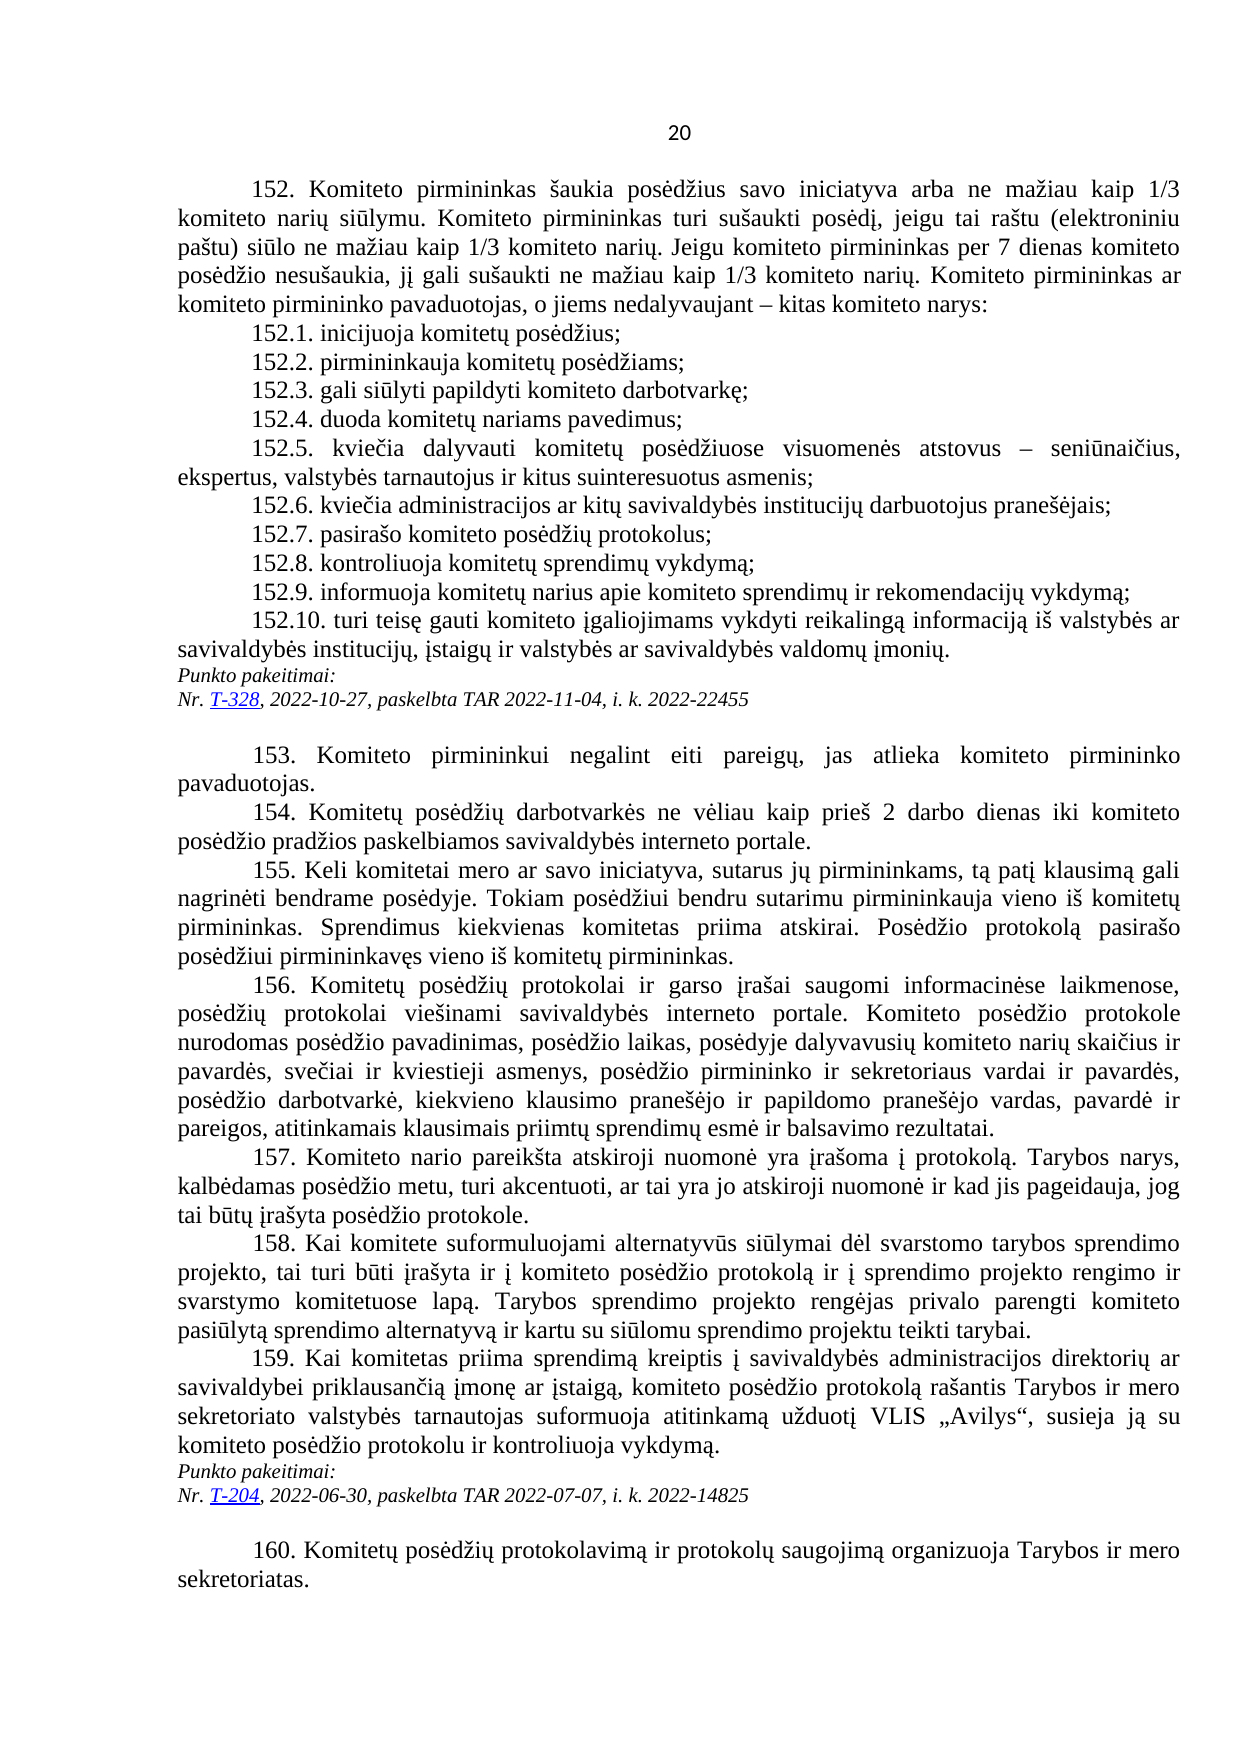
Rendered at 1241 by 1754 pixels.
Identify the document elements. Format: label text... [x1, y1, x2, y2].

text 152.8. kontroliuoja komitetų sprendimų vykdymą; [177, 548, 1181, 577]
text 156. Komitetų posėdžių protokolai ir garso įrašai saugomi informacinėse laikmenose, posėdžių protokolai viešinami savivaldybės interneto portale. Komiteto posėdžio protokole nurodomas posėdžio pavadinimas, posėdžio laikas, posėdyje dalyvavusių komiteto narių skaičius ir pavardės, svečiai ir kviestieji asmenys, posėdžio pirmininko ir sekretoriaus vardai ir pavardės, posėdžio darbotvarkė, kiekvieno klausimo pranešėjo ir papildomo pranešėjo vardas, pavardė ir pareigos, atitinkamais klausimais priimtų sprendimų esmė ir balsavimo rezultatai. [177, 970, 1181, 1142]
text 152.5. kviečia dalyvauti komitetų posėdžiuose visuomenės atstovus – seniūnaičius, ekspertus, valstybės tarnautojus ir kitus suinteresuotus asmenis; [177, 433, 1181, 490]
text 152.6. kviečia administracijos ar kitų savivaldybės institucijų darbuotojus pranešėjais; [177, 490, 1181, 519]
text 152.3. gali siūlyti papildyti komiteto darbotvarkę; [177, 375, 1181, 404]
text 154. Komitetų posėdžių darbotvarkės ne vėliau kaip prieš 2 darbo dienas iki komiteto posėdžio pradžios paskelbiamos savivaldybės interneto portale. [177, 797, 1181, 855]
text Nr. T-328, 2022-10-27, paskelbta TAR 2022-11-04, i. k. 2022-22455 [177, 687, 1181, 711]
text 152.9. informuoja komitetų narius apie komiteto sprendimų ir rekomendacijų vykdymą; [177, 577, 1181, 605]
text 152.4. duoda komitetų nariams pavedimus; [177, 404, 1181, 433]
text 158. Kai komitete suformuluojami alternatyvūs siūlymai dėl svarstomo tarybos sprendimo projekto, tai turi būti įrašyta ir į komiteto posėdžio protokolą ir į sprendimo projekto rengimo ir svarstymo komitetuose lapą. Tarybos sprendimo projekto rengėjas privalo parengti komiteto pasiūlytą sprendimo alternatyvą ir kartu su siūlomu sprendimo projektu teikti tarybai. [177, 1228, 1181, 1343]
text 152.1. inicijuoja komitetų posėdžius; [177, 318, 1181, 347]
text Punkto pakeitimai: [177, 1458, 1181, 1483]
text Nr. T-204, 2022-06-30, paskelbta TAR 2022-07-07, i. k. 2022-14825 [177, 1483, 1181, 1507]
text 152.2. pirmininkauja komitetų posėdžiams; [177, 347, 1181, 375]
text 157. Komiteto nario pareikšta atskiroji nuomonė yra įrašoma į protokolą. Tarybos narys, kalbėdamas posėdžio metu, turi akcentuoti, ar tai yra jo atskiroji nuomonė ir kad jis pageidauja, jog tai būtų įrašyta posėdžio protokole. [177, 1142, 1181, 1228]
text 152.10. turi teisę gauti komiteto įgaliojimams vykdyti reikalingą informaciją iš valstybės ar savivaldybės institucijų, įstaigų ir valstybės ar savivaldybės valdomų įmonių. [177, 605, 1181, 663]
text 155. Keli komitetai mero ar savo iniciatyva, sutarus jų pirmininkams, tą patį klausimą gali nagrinėti bendrame posėdyje. Tokiam posėdžiui bendru sutarimu pirmininkauja vieno iš komitetų pirmininkas. Sprendimus kiekvienas komitetas priima atskirai. Posėdžio protokolą pasirašo posėdžiui pirmininkavęs vieno iš komitetų pirmininkas. [177, 855, 1181, 970]
text 153. Komiteto pirmininkui negalint eiti pareigų, jas atlieka komiteto pirmininko pavaduotojas. [177, 740, 1181, 797]
text 152.7. pasirašo komiteto posėdžių protokolus; [177, 519, 1181, 548]
text 159. Kai komitetas priima sprendimą kreiptis į savivaldybės administracijos direktorių ar savivaldybei priklausančią įmonę ar įstaigą, komiteto posėdžio protokolą rašantis Tarybos ir mero sekretoriato valstybės tarnautojas suformuoja atitinkamą užduotį VLIS „Avilys“, susieja ją su komiteto posėdžio protokolu ir kontroliuoja vykdymą. [177, 1343, 1181, 1458]
text 152. Komiteto pirmininkas šaukia posėdžius savo iniciatyva arba ne mažiau kaip 1/3 komiteto narių siūlymu. Komiteto pirmininkas turi sušaukti posėdį, jeigu tai raštu (elektroniniu paštu) siūlo ne mažiau kaip 1/3 komiteto narių. Jeigu komiteto pirmininkas per 7 dienas komiteto posėdžio nesušaukia, jį gali sušaukti ne mažiau kaip 1/3 komiteto narių. Komiteto pirmininkas ar komiteto pirmininko pavaduotojas, o jiems nedalyvaujant – kitas komiteto narys: [177, 174, 1181, 318]
text Punkto pakeitimai: [177, 663, 1181, 687]
text 160. Komitetų posėdžių protokolavimą ir protokolų saugojimą organizuoja Tarybos ir mero sekretoriatas. [177, 1535, 1181, 1593]
